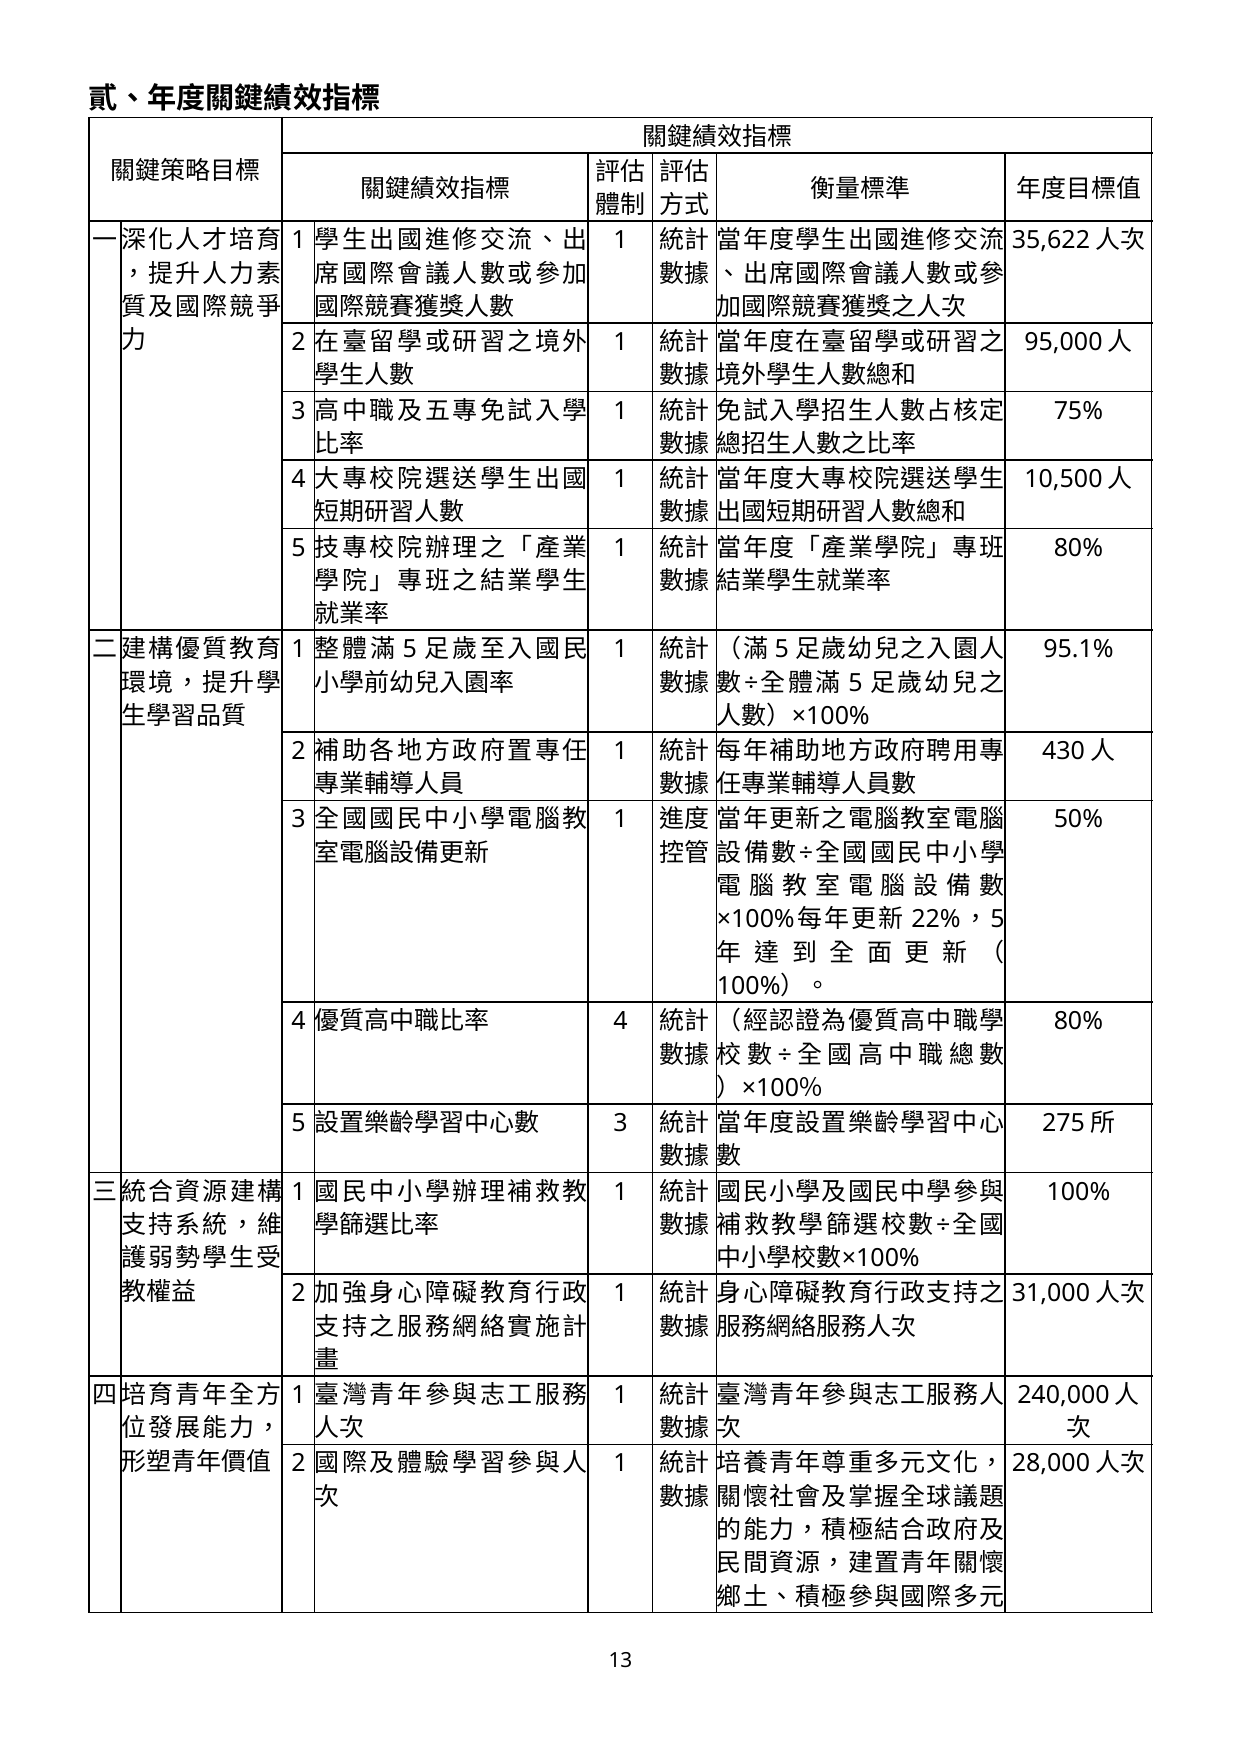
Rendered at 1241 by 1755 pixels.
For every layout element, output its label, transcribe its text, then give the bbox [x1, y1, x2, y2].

table_cell 統計數據 [653, 461, 716, 527]
table_cell 國際及體驗學習參與人次 [315, 1445, 587, 1612]
table_cell 1 [589, 1377, 652, 1443]
table_cell 1 [589, 1173, 652, 1273]
table_cell 統計數據 [653, 222, 716, 322]
table_cell 1 [589, 733, 652, 799]
table_cell 80% [1006, 529, 1151, 629]
table_cell 1 [589, 461, 652, 527]
table_cell 100% [1006, 1173, 1151, 1273]
table_cell 3 [283, 392, 314, 459]
table_cell 統計數據 [653, 1105, 716, 1171]
table_cell 1 [589, 324, 652, 391]
table_cell 高中職及五專免試入學比率 [315, 392, 587, 459]
table_cell 設置樂齡學習中心數 [315, 1105, 587, 1171]
table_cell 1 [283, 1173, 314, 1273]
table_cell 統計數據 [653, 1003, 716, 1103]
table_cell 加強身心障礙教育行政支持之服務網絡實施計畫 [315, 1275, 587, 1375]
text 貳、年度關鍵績效指標 [89, 75, 1152, 117]
table_cell 四 [90, 1377, 120, 1612]
table_cell 5 [283, 1105, 314, 1171]
table_cell 學生出國進修交流、出席國際會議人數或參加國際競賽獲獎人數 [315, 222, 587, 322]
table_cell 國民中小學辦理補救教學篩選比率 [315, 1173, 587, 1273]
table_cell 4 [283, 1003, 314, 1103]
table_cell 深化人才培育，提升人力素質及國際競爭力 [122, 222, 281, 629]
table_cell 28,000人次 [1006, 1445, 1151, 1612]
table_cell 統計數據 [653, 631, 716, 731]
table_cell 3 [589, 1105, 652, 1171]
table_cell 補助各地方政府置專任專業輔導人員 [315, 733, 587, 799]
table_cell 275所 [1006, 1105, 1151, 1171]
table_cell （滿5足歲幼兒之入園人數÷全體滿5足歲幼兒之人數）×100% [717, 631, 1004, 731]
table_cell 優質高中職比率 [315, 1003, 587, 1103]
table_cell （經認證為優質高中職學校數÷全國高中職總數）×100％ [717, 1003, 1004, 1103]
table_cell 統計數據 [653, 733, 716, 799]
table_cell 在臺留學或研習之境外學生人數 [315, 324, 587, 391]
table_cell 4 [589, 1003, 652, 1103]
table_cell 2 [283, 733, 314, 799]
table_cell 430人 [1006, 733, 1151, 799]
table_cell 統計數據 [653, 1173, 716, 1273]
table_cell 1 [589, 392, 652, 459]
table_cell 75% [1006, 392, 1151, 459]
table_cell 80% [1006, 1003, 1151, 1103]
table_cell 50% [1006, 801, 1151, 1001]
table_cell 95,000人 [1006, 324, 1151, 391]
table_cell 95.1% [1006, 631, 1151, 731]
table_cell 免試入學招生人數占核定總招生人數之比率 [717, 392, 1004, 459]
table_cell 評估 方式 [653, 154, 716, 220]
table_cell 臺灣青年參與志工服務人次 [315, 1377, 587, 1443]
table_cell 衡量標準 [717, 154, 1004, 220]
table_cell 2 [283, 324, 314, 391]
table_cell 大專校院選送學生出國短期研習人數 [315, 461, 587, 527]
table_cell 培養青年尊重多元文化，關懷社會及掌握全球議題的能力，積極結合政府及民間資源，建置青年關懷鄉土、積極參與國際多元 [717, 1445, 1004, 1612]
table_cell 當年度在臺留學或研習之境外學生人數總和 [717, 324, 1004, 391]
table_cell 統計數據 [653, 392, 716, 459]
table_cell 二 [90, 631, 120, 1171]
table_cell 統計數據 [653, 1275, 716, 1375]
table_cell 整體滿5足歲至入國民小學前幼兒入園率 [315, 631, 587, 731]
table_cell 1 [589, 1445, 652, 1612]
table_cell 培育青年全方位發展能力，形塑青年價值 [122, 1377, 281, 1612]
table_cell 身心障礙教育行政支持之服務網絡服務人次 [717, 1275, 1004, 1375]
table_cell 240,000人次 [1006, 1377, 1151, 1443]
table_cell 一 [90, 222, 120, 629]
table_cell 臺灣青年參與志工服務人次 [717, 1377, 1004, 1443]
table_cell 1 [589, 801, 652, 1001]
table_cell 1 [283, 631, 314, 731]
table_cell 統計數據 [653, 1445, 716, 1612]
table_header 關鍵績效指標 [283, 118, 1151, 152]
table_cell 每年補助地方政府聘用專任專業輔導人員數 [717, 733, 1004, 799]
table_cell 4 [283, 461, 314, 527]
table_cell 1 [589, 1275, 652, 1375]
table_cell 三 [90, 1173, 120, 1375]
table_cell 當年度「產業學院」專班結業學生就業率 [717, 529, 1004, 629]
table_cell 35,622人次 [1006, 222, 1151, 322]
table_cell 統計數據 [653, 324, 716, 391]
table_cell 技專校院辦理之「產業學院」專班之結業學生就業率 [315, 529, 587, 629]
table_cell 統計數據 [653, 1377, 716, 1443]
table_cell 5 [283, 529, 314, 629]
table_cell 全國國民中小學電腦教室電腦設備更新 [315, 801, 587, 1001]
table_cell 10,500人 [1006, 461, 1151, 527]
table_header 關鍵策略目標 [90, 118, 281, 220]
table_cell 統合資源建構支持系統，維護弱勢學生受教權益 [122, 1173, 281, 1375]
table_cell 2 [283, 1445, 314, 1612]
table_cell 評估 體制 [589, 154, 652, 220]
table_cell 31,000人次 [1006, 1275, 1151, 1375]
table_cell 1 [283, 222, 314, 322]
table_cell 統計數據 [653, 529, 716, 629]
table_cell 進度控管 [653, 801, 716, 1001]
table_cell 國民小學及國民中學參與補救教學篩選校數÷全國中小學校數×100% [717, 1173, 1004, 1273]
table_cell 1 [283, 1377, 314, 1443]
table_cell 關鍵績效指標 [283, 154, 587, 220]
table_cell 當年度學生出國進修交流、出席國際會議人數或參加國際競賽獲獎之人次 [717, 222, 1004, 322]
table_cell 當年度設置樂齡學習中心數 [717, 1105, 1004, 1171]
table_cell 年度目標值 [1006, 154, 1151, 220]
table_cell 當年度大專校院選送學生出國短期研習人數總和 [717, 461, 1004, 527]
table_cell 2 [283, 1275, 314, 1375]
table_cell 1 [589, 222, 652, 322]
table_cell 建構優質教育環境，提升學生學習品質 [122, 631, 281, 1171]
table_cell 1 [589, 529, 652, 629]
table_cell 當年更新之電腦教室電腦設備數÷全國國民中小學電腦教室電腦設備數×100%每年更新22%，5年達到全面更新（100%）。 [717, 801, 1004, 1001]
table_cell 3 [283, 801, 314, 1001]
table_cell 1 [589, 631, 652, 731]
